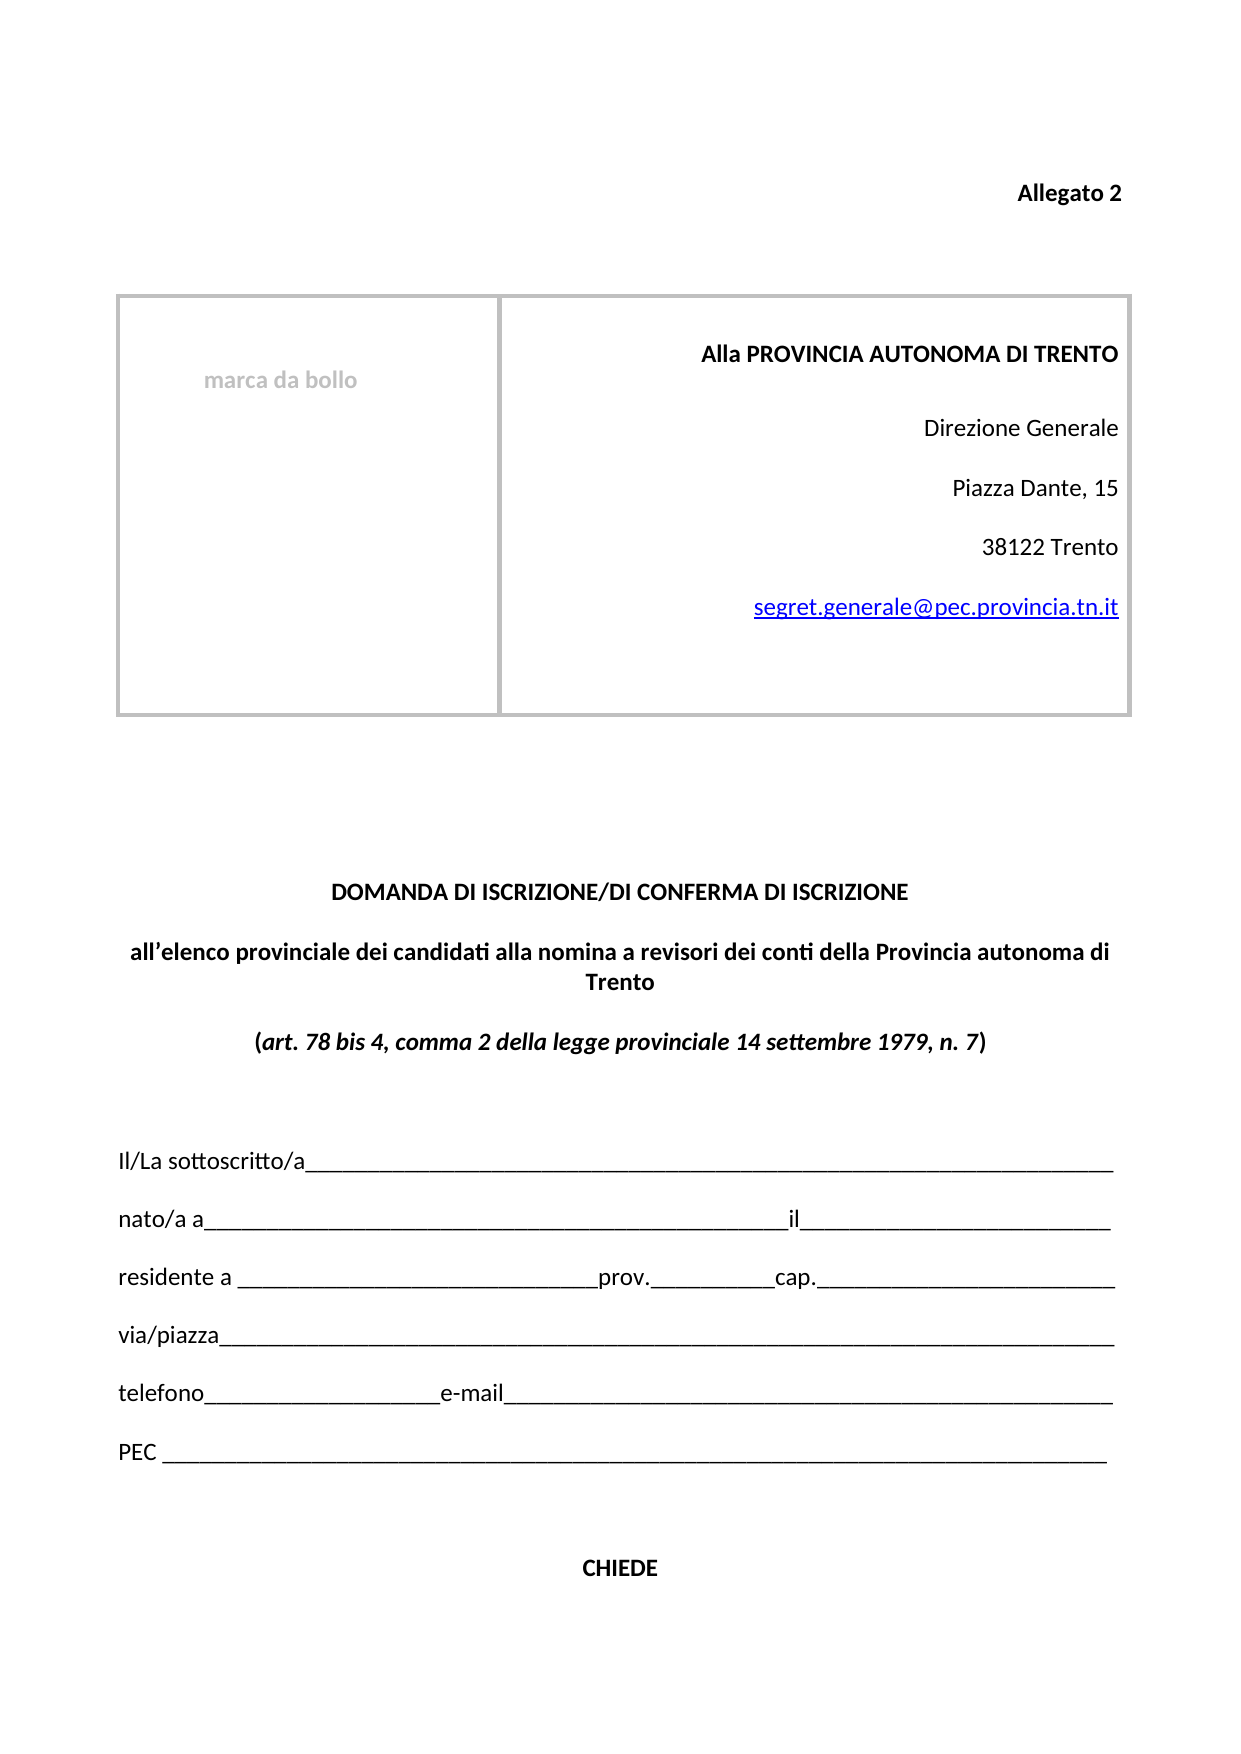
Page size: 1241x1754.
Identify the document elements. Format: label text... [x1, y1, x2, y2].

table_header marca da bollo [120, 298, 497, 712]
text DOMANDA DI ISCRIZIONE/DI CONFERMA DI ISCRIZIONE [118, 877, 1122, 907]
text PEC ____________________________________________________________________________ [118, 1436, 1122, 1466]
table_header Alla PROVINCIA AUTONOMA DI TRENTO Direzione Generale Piazza Dante, 15 38122 Trento segret.generale@pec.provincia.tn.it [502, 298, 1127, 712]
text nato/a a_______________________________________________il_________________________ [118, 1203, 1122, 1234]
text residente a _____________________________prov.__________cap.________________________ [118, 1261, 1122, 1292]
text Il/La sottoscritto/a_________________________________________________________________ [118, 1145, 1122, 1176]
text all’elenco provinciale dei candidati alla nomina a revisori dei conti della Provincia autonoma di Trento [118, 936, 1122, 997]
text telefono___________________e-mail_________________________________________________ [118, 1377, 1122, 1408]
text (art. 78 bis 4, comma 2 della legge provinciale 14 settembre 1979, n. 7) [118, 1026, 1122, 1057]
text via/piazza________________________________________________________________________ [118, 1319, 1122, 1350]
text CHIEDE [118, 1552, 1122, 1582]
